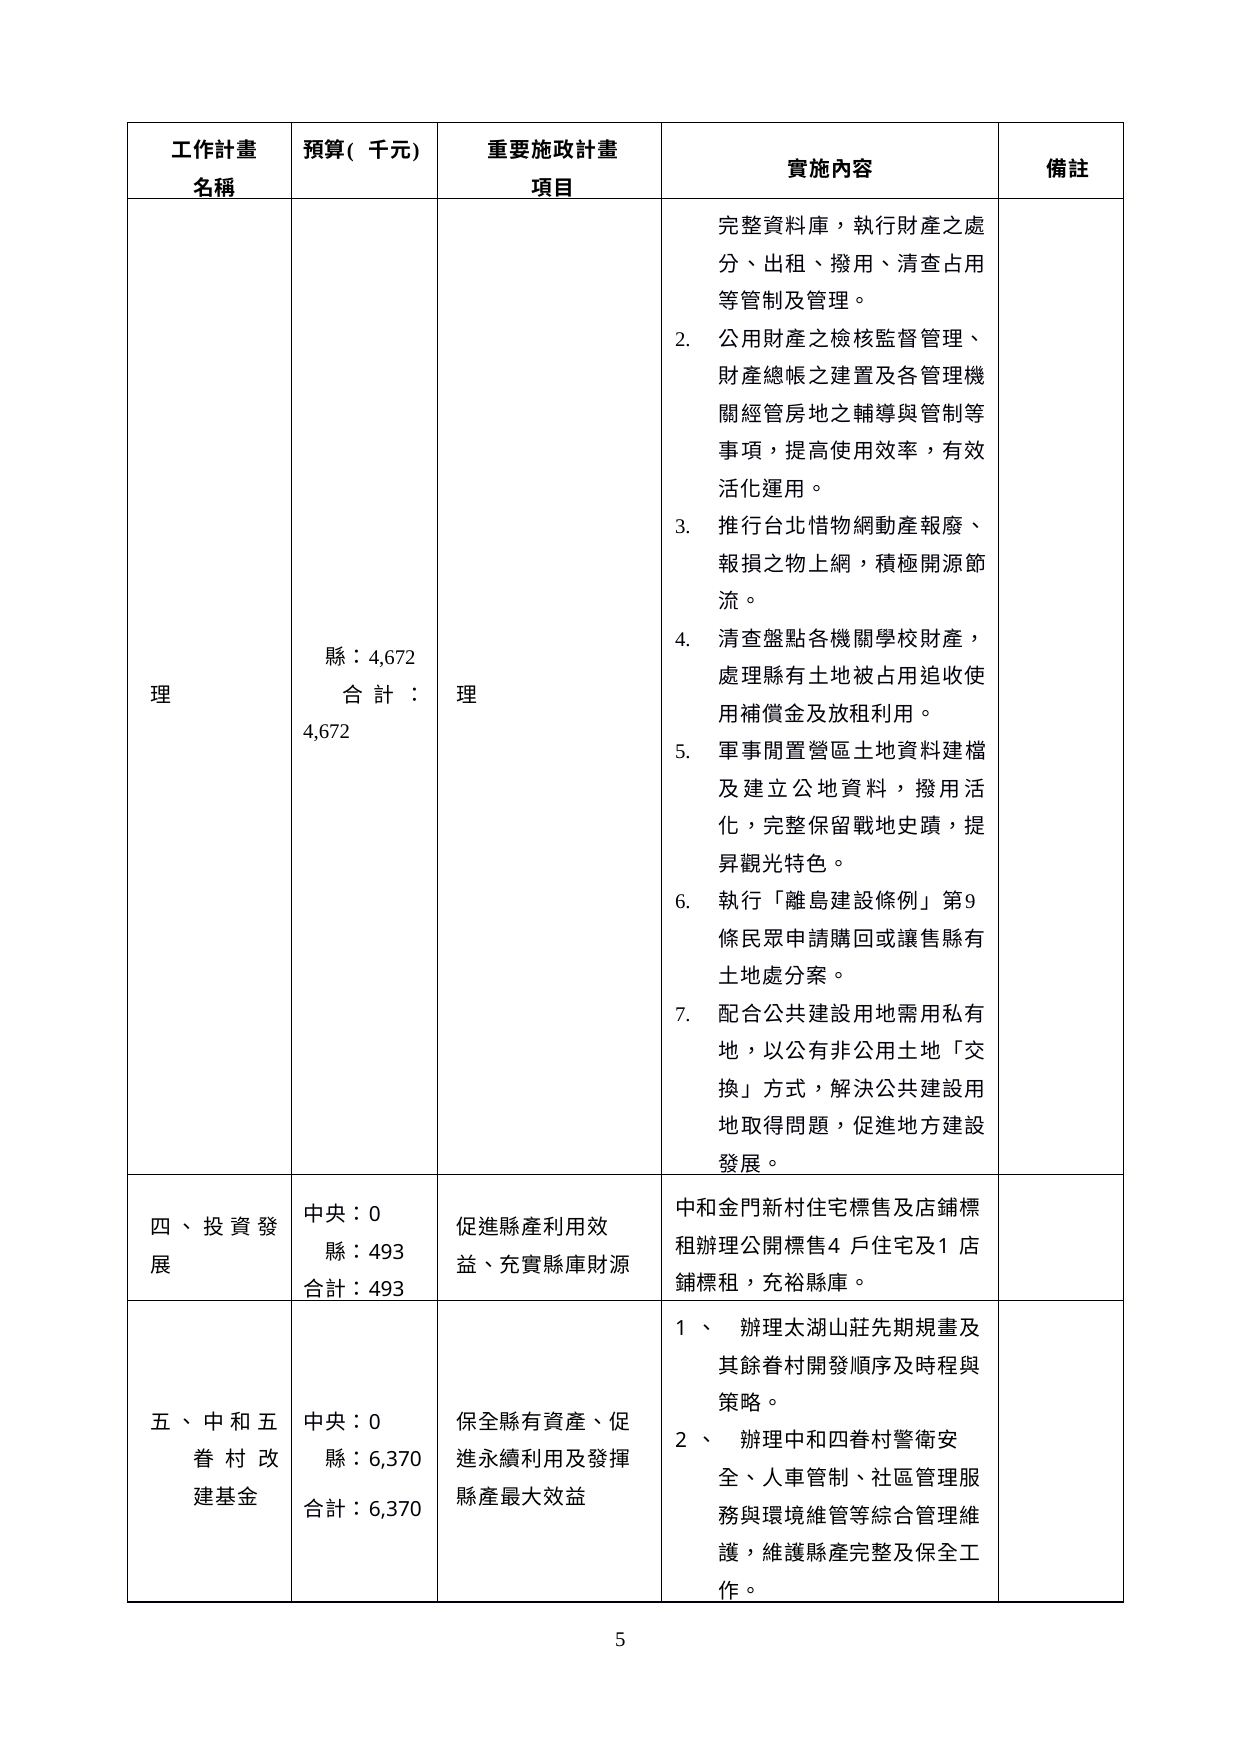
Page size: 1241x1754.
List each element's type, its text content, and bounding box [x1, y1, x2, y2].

table_cell [999, 1301, 1123, 1601]
table_cell 縣：4,672 合計：4,672 [292, 199, 437, 1174]
table_cell 四、投資發展 [128, 1175, 291, 1300]
table_cell 促進縣產利用效益、充實縣庫財源 [438, 1175, 661, 1300]
table_cell 中央：0 縣：493 合計：493 [292, 1175, 437, 1300]
table_cell [999, 1175, 1123, 1300]
table_header 預算(千元) [292, 123, 437, 198]
table_cell 保全縣有資產、促進永續利用及發揮縣產最大效益 [438, 1301, 661, 1601]
table_cell 辦理太湖山莊先期規畫及其餘眷村開發順序及時程與策略。 辦理中和四眷村警衛安全、人車管制、社區管理服務與環境維管等綜合管理維護，維護縣產完整及保全工作。 [662, 1301, 998, 1601]
table_cell 五、中和五眷村改建基金 [128, 1301, 291, 1601]
table_cell 中和金門新村住宅標售及店鋪標租辦理公開標售4戶住宅及1店鋪標租，充裕縣庫。 [662, 1175, 998, 1300]
table_cell 中央：0 縣：6,370 合計：6,370 [292, 1301, 437, 1601]
table_header 重要施政計畫 項目 [438, 123, 661, 198]
table_cell [999, 199, 1123, 1174]
table_header 工作計畫 名稱 [128, 123, 291, 198]
table_cell 完整資料庫，執行財產之處分、出租、撥用、清查占用等管制及管理。 公用財產之檢核監督管理、財產總帳之建置及各管理機關經管房地之輔導與管制等事項，提高使用效率，有效活化運用。 推行台北惜物網動產報廢、報損之物上網，積極開源節流。 清查盤點各機關學校財產，處理縣有土地被占用追收使用補償金及放租利用。 軍事閒置營區土地資料建檔及建立公地資料，撥用活化，完整保留戰地史蹟，提昇觀光特色。 執行「離島建設條例」第9條民眾申請購回或讓售縣有土地處分案。 配合公共建設用地需用私有地，以公有非公用土地「交換」方式，解決公共建設用地取得問題，促進地方建設發展。 [662, 199, 998, 1174]
table_header 實施內容 [662, 123, 998, 198]
table_cell 理 [128, 199, 291, 1174]
table_cell 理 [438, 199, 661, 1174]
table_header 備註 [999, 123, 1123, 198]
